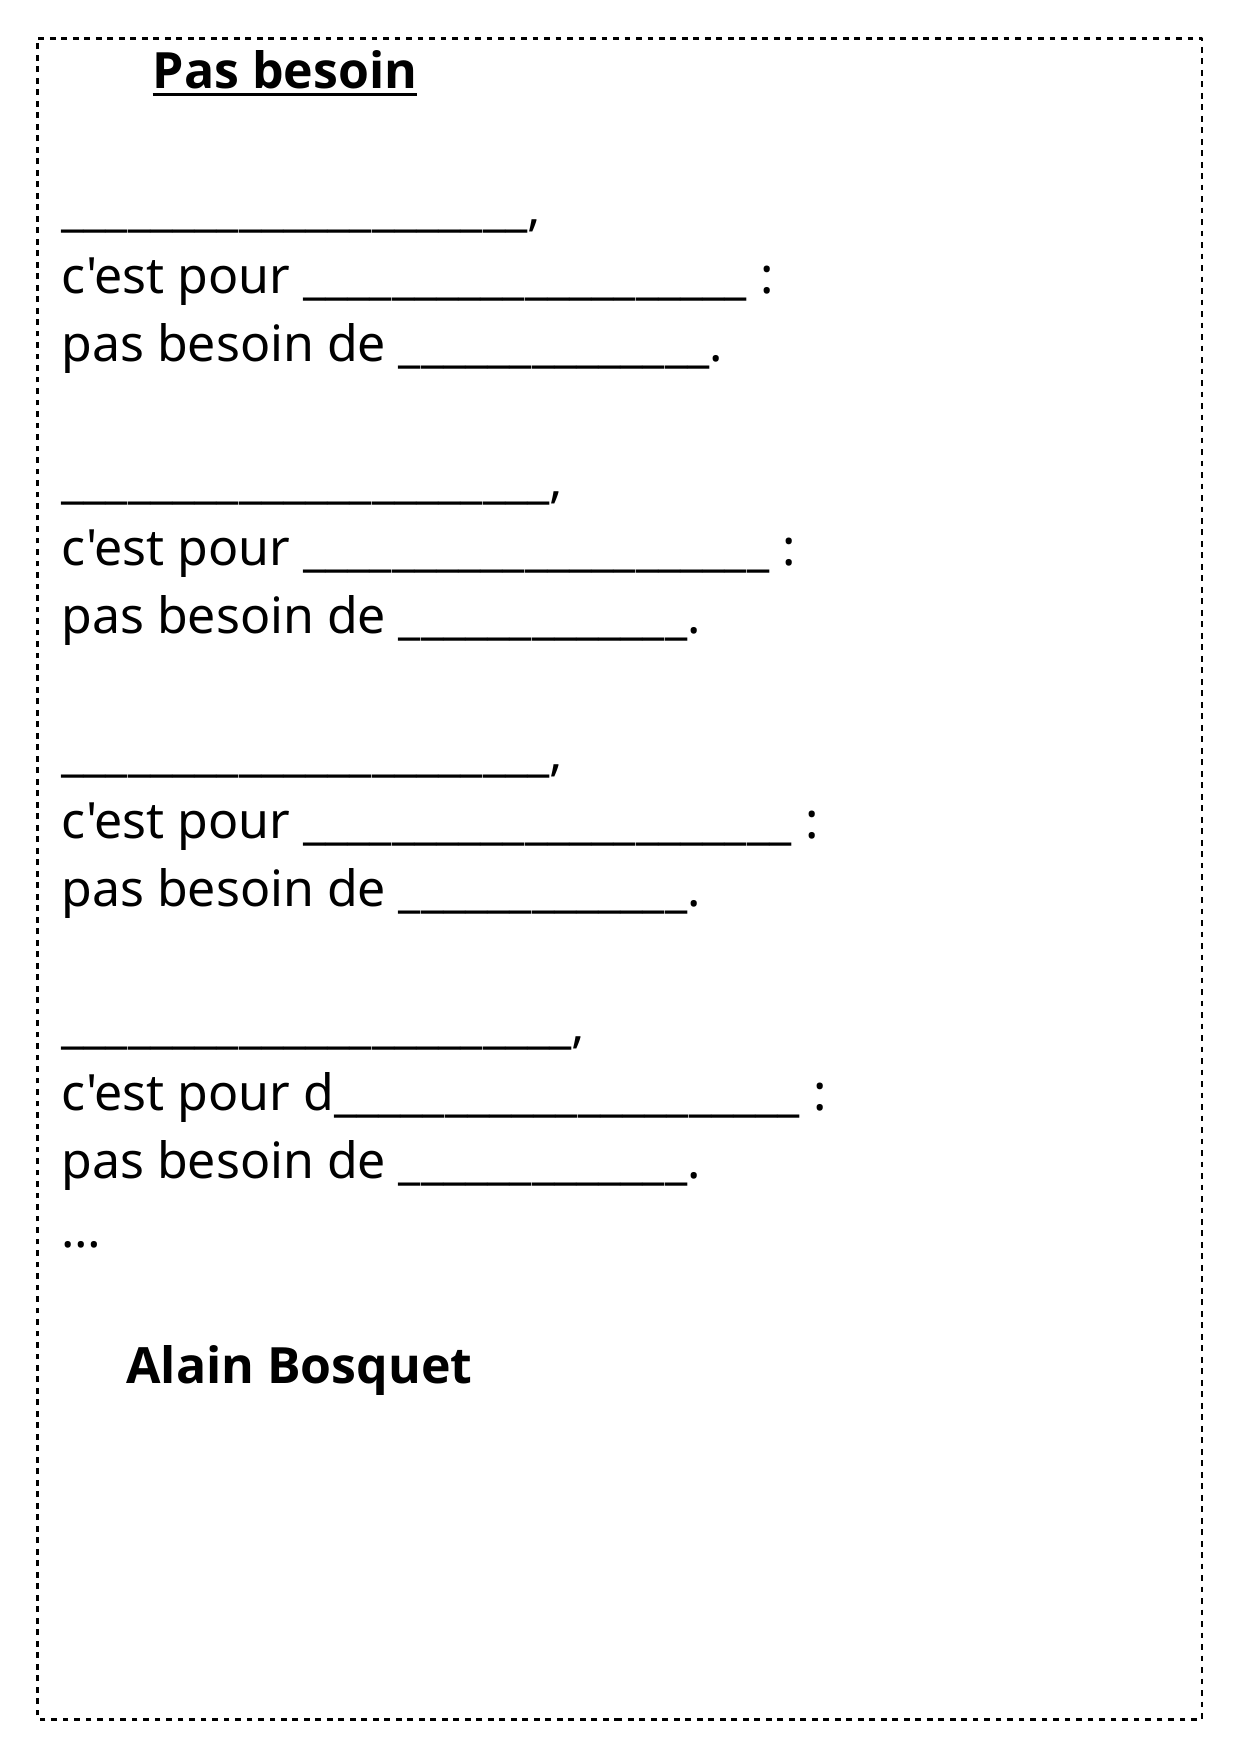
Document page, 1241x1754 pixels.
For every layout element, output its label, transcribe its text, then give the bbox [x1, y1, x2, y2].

text pas besoin de _____________. [35, 853, 1205, 921]
text c'est pour d_____________________ : [35, 1057, 1205, 1125]
text Alain Bosquet [35, 1330, 1205, 1398]
text c'est pour _____________________ : [35, 512, 1205, 580]
text Pas besoin [35, 35, 1205, 103]
text pas besoin de _____________. [35, 580, 1205, 648]
text c'est pour ____________________ : [35, 240, 1205, 308]
text _______________________, [35, 989, 1205, 1057]
text … [35, 1193, 1205, 1262]
text _____________________, [35, 172, 1205, 240]
text ______________________, [35, 444, 1205, 512]
text ______________________, [35, 717, 1205, 785]
text pas besoin de _____________. [35, 1125, 1205, 1193]
text c'est pour ______________________ : [35, 785, 1205, 853]
text pas besoin de ______________. [35, 308, 1205, 376]
